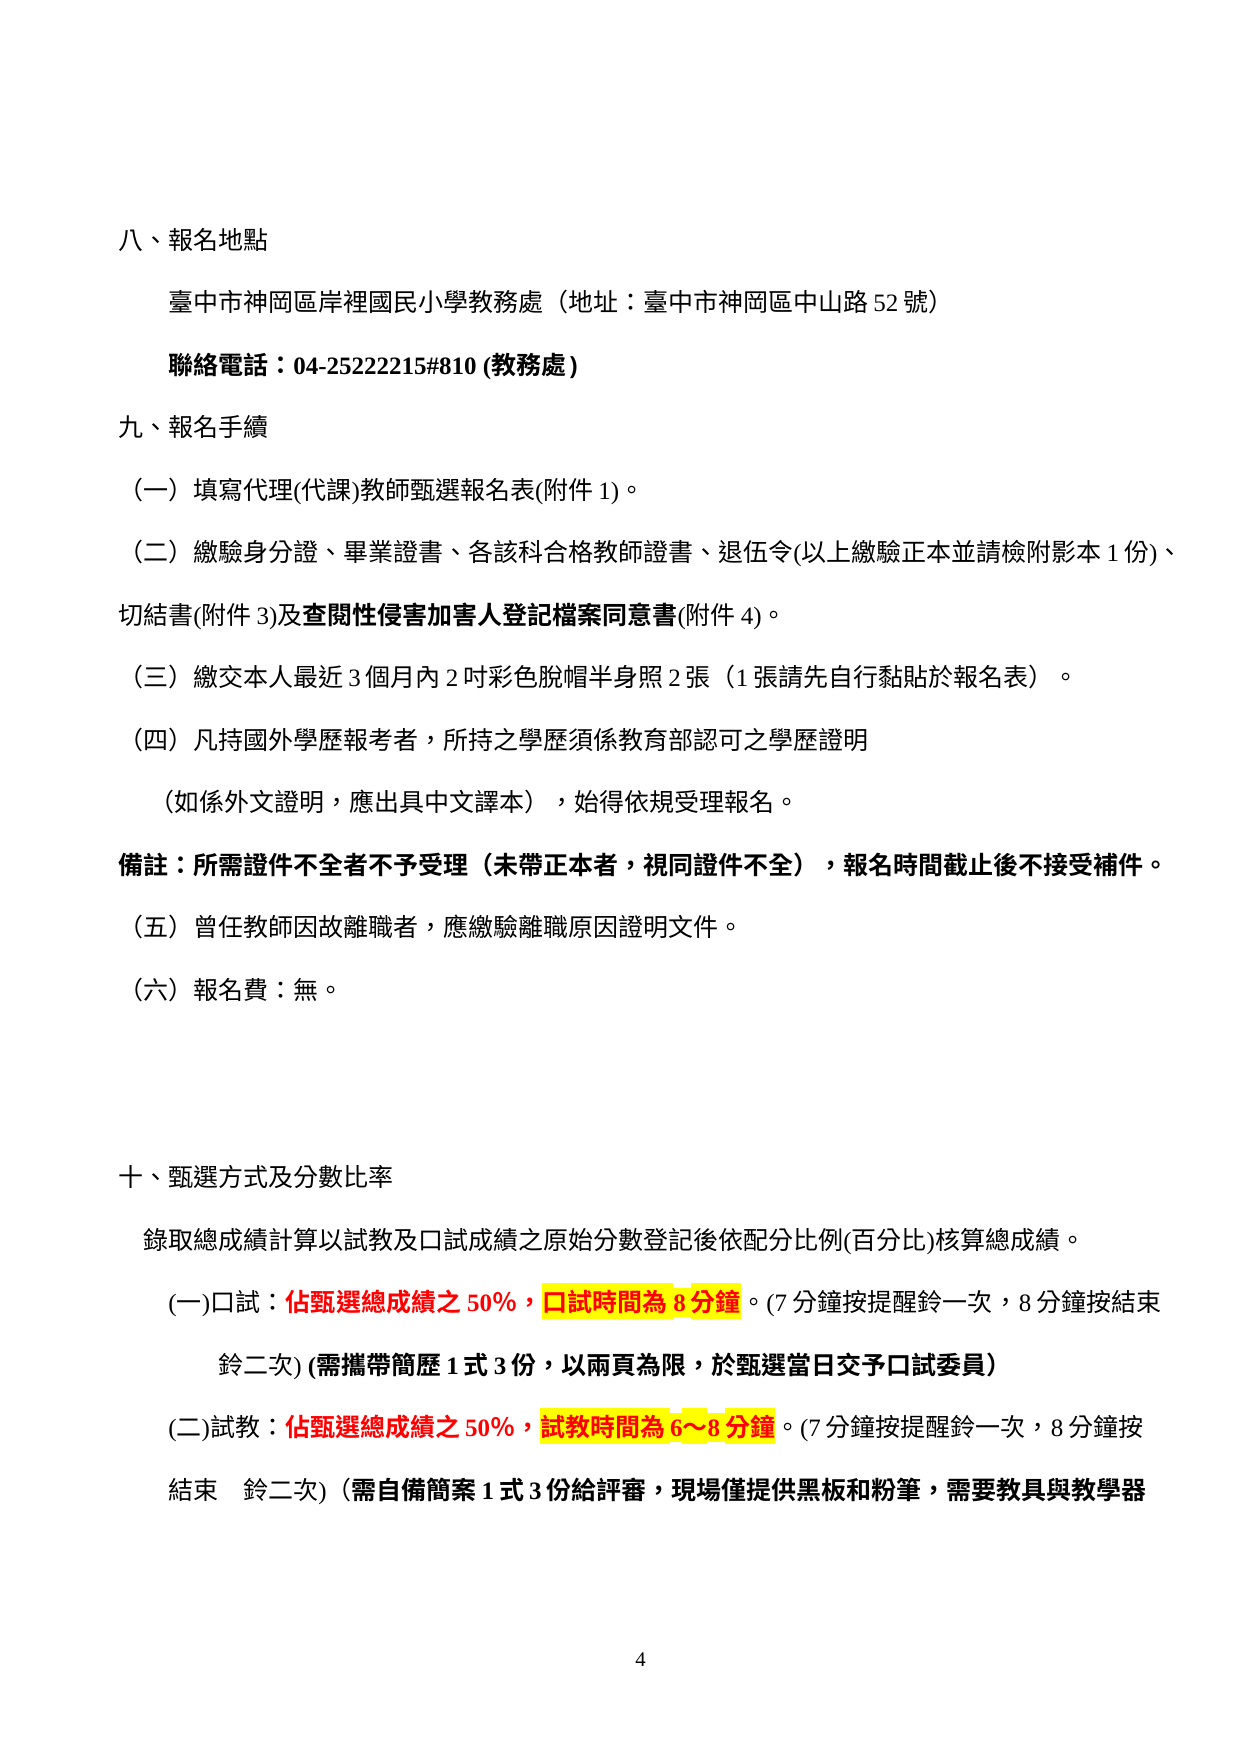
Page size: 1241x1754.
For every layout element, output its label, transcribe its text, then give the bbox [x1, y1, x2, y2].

text 九、報名手續 [118, 384, 1162, 447]
text （五）曾任教師因故離職者，應繳驗離職原因證明文件。 [118, 884, 1162, 947]
text (一)口試：佔甄選總成績之50％，口試時間為8分鐘。(7分鐘按提醒鈴一次，8分鐘按結束鈴二次) (需攜帶簡歷1式3份，以兩頁為限，於甄選當日交予口試委員） [168, 1259, 1162, 1384]
text 備註：所需證件不全者不予受理（未帶正本者，視同證件不全），報名時間截止後不接受補件。 [118, 822, 1162, 884]
text （如係外文證明，應出具中文譯本），始得依規受理報名。 [118, 759, 1162, 822]
text 錄取總成績計算以試教及口試成績之原始分數登記後依配分比例(百分比)核算總成績。 [118, 1197, 1162, 1259]
text （六）報名費：無。 [118, 947, 1162, 1009]
text （二）繳驗身分證、畢業證書、各該科合格教師證書、退伍令(以上繳驗正本並請檢附影本1份)、切結書(附件3)及查閱性侵害加害人登記檔案同意書(附件4)。 [118, 509, 1162, 634]
text 八、報名地點 臺中市神岡區岸裡國民小學教務處（地址：臺中市神岡區中山路52號） [118, 197, 1162, 322]
text (二)試教：佔甄選總成績之50％，試教時間為6～8分鐘。(7分鐘按提醒鈴一次，8分鐘按結束 鈴二次)（需自備簡案1式3份給評審，現場僅提供黑板和粉筆，需要教具與教學器 [168, 1384, 1162, 1509]
text 十、甄選方式及分數比率 [118, 1134, 1162, 1197]
text 聯絡電話：04-25222215#810 (教務處) [118, 322, 1162, 384]
text （三）繳交本人最近3個月內2吋彩色脫帽半身照2張（1張請先自行黏貼於報名表）。 [118, 634, 1162, 697]
text （四）凡持國外學歷報考者，所持之學歷須係教育部認可之學歷證明 [118, 697, 1162, 759]
text （一）填寫代理(代課)教師甄選報名表(附件1)。 [118, 447, 1162, 509]
